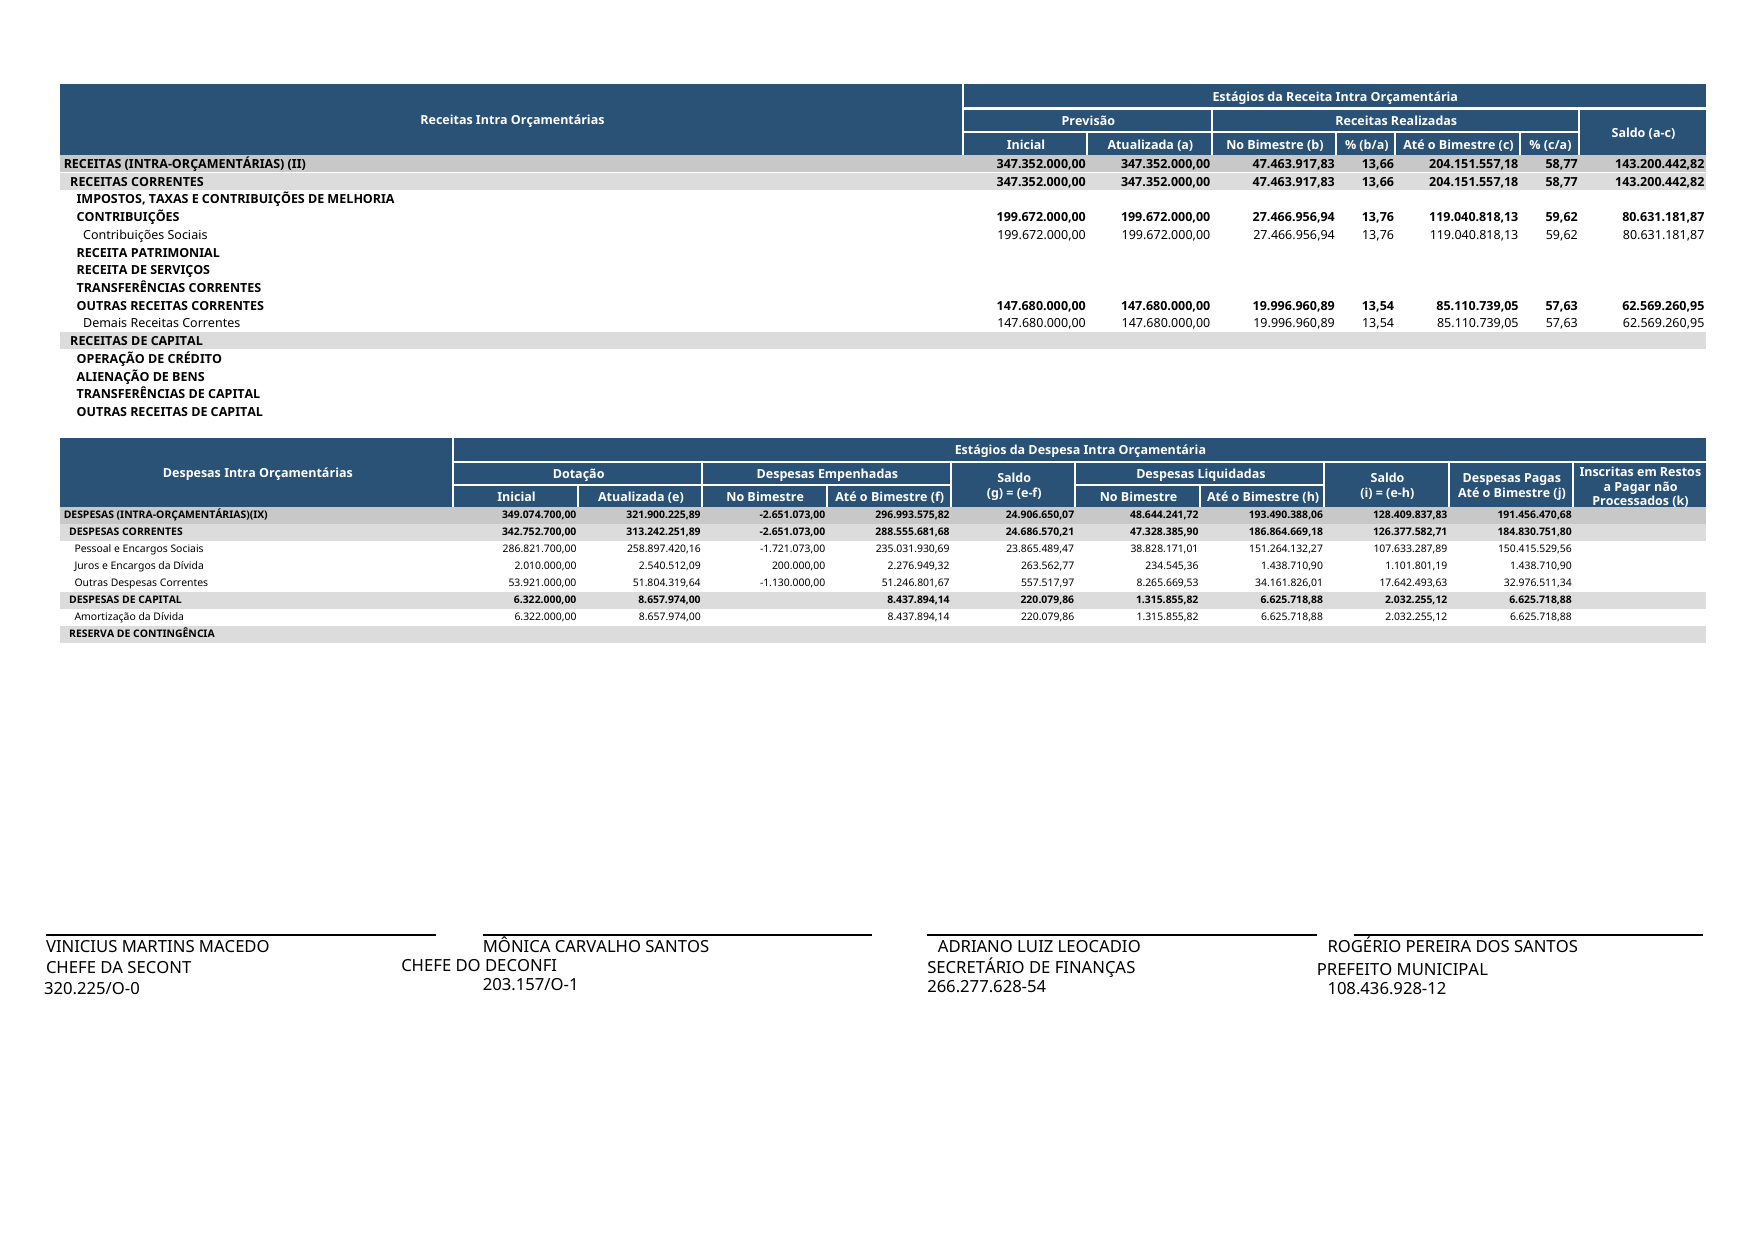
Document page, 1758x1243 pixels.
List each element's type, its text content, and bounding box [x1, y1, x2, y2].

table_cell 151.264.132,27 [1200, 541, 1324, 558]
table_cell Despesas Empenhadas [703, 463, 950, 484]
table_cell [963, 261, 1087, 279]
table_cell 342.752.700,00 [453, 524, 578, 541]
table_cell [1520, 190, 1579, 208]
table_cell Saldo (i) = (e-h) [1325, 463, 1448, 507]
table_cell [1395, 350, 1520, 367]
table_cell [1520, 243, 1579, 261]
table_cell 6.625.718,88 [1200, 592, 1324, 609]
table_cell 59,62 [1520, 208, 1579, 226]
table_cell [963, 403, 1087, 420]
table_cell 8.657.974,00 [578, 609, 702, 626]
table_cell 143.200.442,82 [1579, 155, 1706, 172]
table_cell [1701, 65, 1706, 84]
table_cell [1087, 420, 1212, 438]
table_cell 147.680.000,00 [963, 314, 1087, 332]
table_cell 126.377.582,71 [1324, 524, 1449, 541]
table_cell 80.631.181,87 [1579, 226, 1706, 243]
table_cell 235.031.930,69 [827, 541, 951, 558]
table_cell 321.900.225,89 [578, 507, 702, 524]
table_cell 59,62 [1520, 226, 1579, 243]
table_cell [1579, 643, 1706, 661]
table_cell [1573, 524, 1706, 541]
table_cell [1579, 403, 1706, 420]
table_cell 258.897.420,16 [578, 541, 702, 558]
table_cell [1212, 643, 1336, 661]
table_cell 2.032.255,12 [1324, 609, 1449, 626]
table_cell [1520, 332, 1579, 349]
table_cell 557.517,97 [951, 575, 1075, 592]
table_cell [963, 420, 1087, 438]
table_cell Despesas Intra Orçamentárias [60, 438, 452, 507]
table_cell 347.352.000,00 [1087, 155, 1212, 172]
table_cell [1075, 626, 1200, 643]
table_cell TRANSFERÊNCIAS DE CAPITAL [60, 385, 963, 403]
table_cell [1520, 420, 1579, 438]
table_cell RECEITAS DE CAPITAL [60, 332, 963, 349]
table_cell 23.865.489,47 [951, 541, 1075, 558]
table_cell [1395, 279, 1520, 296]
table_cell -2.651.073,00 [702, 524, 827, 541]
table_cell 24.906.650,07 [951, 507, 1075, 524]
table_cell 349.074.700,00 [453, 507, 578, 524]
table_cell [1212, 243, 1336, 261]
table_cell 6.322.000,00 [453, 609, 578, 626]
table_cell [1087, 403, 1212, 420]
table_cell -1.721.073,00 [702, 541, 827, 558]
table_cell Despesas Pagas Até o Bimestre (j) [1450, 463, 1572, 507]
table_cell 47.463.917,83 [1212, 155, 1336, 172]
table_cell Receitas Intra Orçamentárias [60, 84, 962, 155]
table_cell [1579, 420, 1706, 438]
table_cell [1395, 420, 1520, 438]
table_cell 27.466.956,94 [1212, 208, 1336, 226]
table_cell 1.438.710,90 [1449, 558, 1573, 575]
table_cell 220.079,86 [951, 609, 1075, 626]
table_cell 204.151.557,18 [1395, 173, 1520, 190]
table_cell [1212, 385, 1336, 403]
table_cell 13,66 [1336, 173, 1395, 190]
table_cell 13,66 [1336, 155, 1395, 172]
table_cell 2.540.512,09 [578, 558, 702, 575]
table_cell [1573, 507, 1706, 524]
table_cell 19.996.960,89 [1212, 314, 1336, 332]
table_header [172, 59, 1706, 65]
table_cell [1087, 190, 1212, 208]
table_cell 143.200.442,82 [1579, 173, 1706, 190]
table_cell 107.633.287,89 [1324, 541, 1449, 558]
table_cell 286.821.700,00 [453, 541, 578, 558]
table_cell 147.680.000,00 [1087, 314, 1212, 332]
table_cell [702, 609, 827, 626]
table_cell [1579, 332, 1706, 349]
table_cell 27.466.956,94 [1212, 226, 1336, 243]
table_cell OUTRAS RECEITAS DE CAPITAL [60, 403, 963, 420]
table_cell [1573, 558, 1706, 575]
table_cell [1573, 609, 1706, 626]
table_cell 147.680.000,00 [1087, 296, 1212, 314]
table_cell 119.040.818,13 [1395, 226, 1520, 243]
table_cell 47.328.385,90 [1075, 524, 1200, 541]
table_cell 234.545,36 [1075, 558, 1200, 575]
table_cell [1573, 592, 1706, 609]
table_cell OPERAÇÃO DE CRÉDITO [60, 350, 963, 367]
table_cell DESPESAS DE CAPITAL [60, 592, 453, 609]
table_cell [1395, 332, 1520, 349]
table_cell % (c/a) [1521, 133, 1578, 155]
table_cell [453, 626, 578, 643]
table_cell 263.562,77 [951, 558, 1075, 575]
table_cell [1579, 350, 1706, 367]
table_cell [1520, 261, 1579, 279]
table_cell [1087, 279, 1212, 296]
table_cell [1395, 403, 1520, 420]
table_cell [1336, 332, 1395, 349]
table_cell Receitas Realizadas [1213, 110, 1578, 131]
table_cell 147.680.000,00 [963, 296, 1087, 314]
table_cell [1395, 261, 1520, 279]
table_cell [963, 643, 1087, 661]
table_cell 32.976.511,34 [1449, 575, 1573, 592]
table_cell 200.000,00 [702, 558, 827, 575]
table_cell 199.672.000,00 [1087, 226, 1212, 243]
table_cell Pessoal e Encargos Sociais [60, 541, 453, 558]
table_cell [1336, 643, 1395, 661]
table_cell 85.110.739,05 [1395, 314, 1520, 332]
table_cell [1520, 279, 1579, 296]
table_cell 17.642.493,63 [1324, 575, 1449, 592]
table_cell [1395, 367, 1520, 385]
table_cell DESPESAS CORRENTES [60, 524, 453, 541]
table_cell 34.161.826,01 [1200, 575, 1324, 592]
table_cell [1573, 626, 1706, 643]
table_cell Atualizada (a) [1088, 133, 1211, 155]
table_cell 2.032.255,12 [1324, 592, 1449, 609]
table_cell 1.101.801,19 [1324, 558, 1449, 575]
table_header [66, 59, 166, 65]
table_cell Atualizada (e) [579, 486, 701, 507]
table_cell [1520, 350, 1579, 367]
table_cell OUTRAS RECEITAS CORRENTES [60, 296, 963, 314]
table_cell 38.828.171,01 [1075, 541, 1200, 558]
table_cell [963, 243, 1087, 261]
table_cell Dotação [454, 463, 701, 484]
table_cell ALIENAÇÃO DE BENS [60, 367, 963, 385]
table_cell -1.130.000,00 [702, 575, 827, 592]
table_cell [1212, 261, 1336, 279]
table_cell 199.672.000,00 [963, 208, 1087, 226]
table_cell [1395, 643, 1520, 661]
table_cell 347.352.000,00 [1087, 173, 1212, 190]
table_cell [1510, 65, 1701, 84]
table_cell [1579, 261, 1706, 279]
table_cell Inicial [964, 133, 1086, 155]
table_cell [60, 65, 1503, 83]
table_cell 6.625.718,88 [1200, 609, 1324, 626]
table_cell [1573, 575, 1706, 592]
table_cell 1.315.855,82 [1075, 609, 1200, 626]
table_cell 57,63 [1520, 296, 1579, 314]
table_cell CONTRIBUIÇÕES [60, 208, 963, 226]
table_cell 6.625.718,88 [1449, 592, 1573, 609]
table_cell 53.921.000,00 [453, 575, 578, 592]
table_cell Inscritas em Restos a Pagar não Processados (k) [1574, 463, 1706, 507]
table_cell [1520, 643, 1579, 661]
table_cell RECEITA DE SERVIÇOS [60, 261, 963, 279]
table_cell IMPOSTOS, TAXAS E CONTRIBUIÇÕES DE MELHORIA [60, 190, 963, 208]
table_cell 51.804.319,64 [578, 575, 702, 592]
table_cell [963, 332, 1087, 349]
table_cell -2.651.073,00 [702, 507, 827, 524]
table_cell [1395, 385, 1520, 403]
table_cell [963, 350, 1087, 367]
table_cell 8.265.669,53 [1075, 575, 1200, 592]
table_cell Estágios da Despesa Intra Orçamentária [454, 438, 1706, 461]
table_cell [1087, 385, 1212, 403]
table_cell [827, 626, 951, 643]
table_cell 58,77 [1520, 155, 1579, 172]
table_cell [1324, 626, 1449, 643]
table_cell [1449, 626, 1573, 643]
table_cell RECEITAS (INTRA-ORÇAMENTÁRIAS) (II) [60, 155, 963, 172]
table_cell [1212, 403, 1336, 420]
table_cell [1200, 626, 1324, 643]
table_cell [1212, 332, 1336, 349]
table_cell 220.079,86 [951, 592, 1075, 609]
table_cell 199.672.000,00 [1087, 208, 1212, 226]
table_cell [1573, 541, 1706, 558]
table_cell Juros e Encargos da Dívida [60, 558, 453, 575]
table_cell [963, 367, 1087, 385]
table_cell [1579, 385, 1706, 403]
table_cell 128.409.837,83 [1324, 507, 1449, 524]
table_cell 51.246.801,67 [827, 575, 951, 592]
table_cell 13,76 [1336, 226, 1395, 243]
table_cell No Bimestre [703, 486, 826, 507]
table_cell [1336, 190, 1395, 208]
table_cell [1579, 367, 1706, 385]
table_cell [1212, 279, 1336, 296]
table_cell 13,76 [1336, 208, 1395, 226]
table_cell 150.415.529,56 [1449, 541, 1573, 558]
table_cell Despesas Liquidadas [1076, 463, 1323, 484]
table_cell [963, 385, 1087, 403]
table_cell [1579, 190, 1706, 208]
table_cell 24.686.570,21 [951, 524, 1075, 541]
table_cell [1087, 332, 1212, 349]
table_cell RECEITA PATRIMONIAL [60, 243, 963, 261]
table_cell [1212, 420, 1336, 438]
table_cell 186.864.669,18 [1200, 524, 1324, 541]
table_cell 288.555.681,68 [827, 524, 951, 541]
table_cell [702, 592, 827, 609]
table_cell [1212, 190, 1336, 208]
table_cell Saldo (a-c) [1580, 110, 1706, 155]
table_cell [1503, 65, 1510, 84]
table_cell % (b/a) [1337, 133, 1394, 155]
table_cell 8.437.894,14 [827, 592, 951, 609]
table_cell 8.657.974,00 [578, 592, 702, 609]
table_cell No Bimestre [1076, 486, 1199, 507]
table_cell [1336, 385, 1395, 403]
table_cell 119.040.818,13 [1395, 208, 1520, 226]
table_cell [1395, 190, 1520, 208]
table_cell 13,54 [1336, 314, 1395, 332]
table_cell [702, 626, 827, 643]
table_cell [1336, 279, 1395, 296]
table_cell [951, 626, 1075, 643]
table_cell [1087, 643, 1212, 661]
table_cell [578, 626, 702, 643]
table_cell Previsão [964, 110, 1211, 131]
table_cell [1087, 350, 1212, 367]
table_cell 8.437.894,14 [827, 609, 951, 626]
table_cell Contribuições Sociais [60, 226, 963, 243]
table_cell [1336, 261, 1395, 279]
table_cell [1395, 243, 1520, 261]
table_cell Até o Bimestre (h) [1201, 486, 1323, 507]
table_cell TRANSFERÊNCIAS CORRENTES [60, 279, 963, 296]
table_cell [1520, 385, 1579, 403]
table_cell 58,77 [1520, 173, 1579, 190]
table_cell 13,54 [1336, 296, 1395, 314]
table_cell Outras Despesas Correntes [60, 575, 453, 592]
table_cell RESERVA DE CONTINGÊNCIA [60, 626, 453, 643]
table_cell 313.242.251,89 [578, 524, 702, 541]
table_cell 193.490.388,06 [1200, 507, 1324, 524]
table_cell 62.569.260,95 [1579, 296, 1706, 314]
table_cell 19.996.960,89 [1212, 296, 1336, 314]
table_cell 80.631.181,87 [1579, 208, 1706, 226]
table_cell 347.352.000,00 [963, 173, 1087, 190]
table_cell 184.830.751,80 [1449, 524, 1573, 541]
table_cell 47.463.917,83 [1212, 173, 1336, 190]
table_cell Estágios da Receita Intra Orçamentária [964, 84, 1706, 107]
table_cell [1087, 367, 1212, 385]
table_cell [1336, 403, 1395, 420]
table_cell 199.672.000,00 [963, 226, 1087, 243]
table_cell Inicial [454, 486, 577, 507]
table_cell [1212, 350, 1336, 367]
table_cell Demais Receitas Correntes [60, 314, 963, 332]
table_cell No Bimestre (b) [1213, 133, 1335, 155]
table_cell 6.625.718,88 [1449, 609, 1573, 626]
table_cell [1520, 367, 1579, 385]
table_cell [1579, 279, 1706, 296]
table_cell 6.322.000,00 [453, 592, 578, 609]
table_cell 2.276.949,32 [827, 558, 951, 575]
table_cell 1.315.855,82 [1075, 592, 1200, 609]
table_cell 48.644.241,72 [1075, 507, 1200, 524]
table_cell [1579, 243, 1706, 261]
table_cell 296.993.575,82 [827, 507, 951, 524]
table_cell 191.456.470,68 [1449, 507, 1573, 524]
table_cell 204.151.557,18 [1395, 155, 1520, 172]
table_cell [1520, 403, 1579, 420]
table_cell [1336, 350, 1395, 367]
table_cell [1336, 420, 1395, 438]
table_cell 85.110.739,05 [1395, 296, 1520, 314]
table_cell 347.352.000,00 [963, 155, 1087, 172]
table_cell 62.569.260,95 [1579, 314, 1706, 332]
table_cell [963, 190, 1087, 208]
table_cell [1212, 367, 1336, 385]
table_cell Até o Bimestre (f) [828, 486, 950, 507]
table_cell 57,63 [1520, 314, 1579, 332]
table_cell DESPESAS (INTRA-ORÇAMENTÁRIAS)(IX) [60, 507, 453, 524]
table_cell [1087, 243, 1212, 261]
table_cell 2.010.000,00 [453, 558, 578, 575]
table_cell [1087, 261, 1212, 279]
table_cell [60, 643, 963, 661]
table_cell Saldo (g) = (e-f) [952, 463, 1074, 507]
table_cell RECEITAS CORRENTES [60, 173, 963, 190]
table_cell Amortização da Dívida [60, 609, 453, 626]
table_cell [963, 279, 1087, 296]
table_cell Até o Bimestre (c) [1396, 133, 1519, 155]
table_cell [1336, 243, 1395, 261]
table_cell [1336, 367, 1395, 385]
table_cell 1.438.710,90 [1200, 558, 1324, 575]
table_cell [60, 420, 963, 438]
